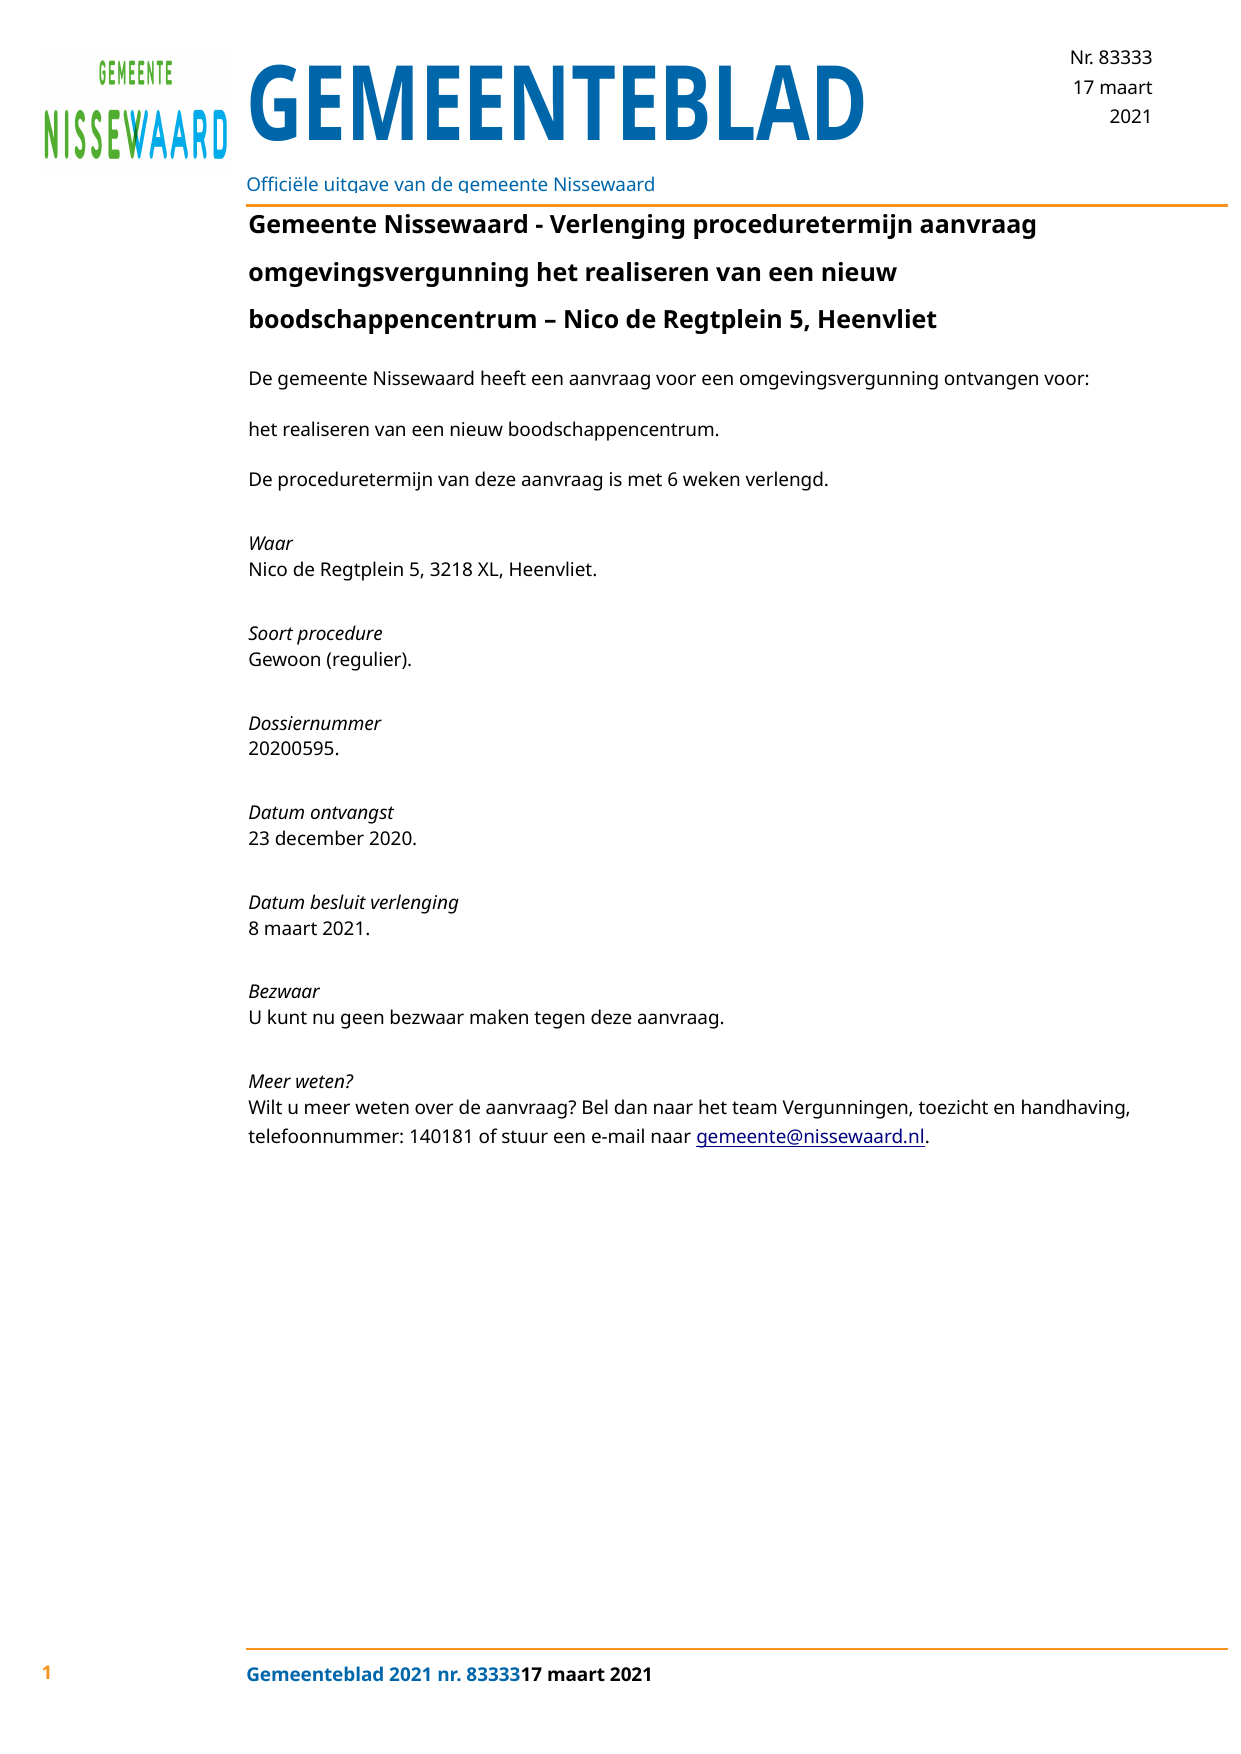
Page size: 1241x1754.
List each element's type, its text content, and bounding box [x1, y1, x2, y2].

picture [41, 47, 231, 172]
text Nico de Regtplein 5, 3218 XL, Heenvliet. [248, 556, 1152, 582]
text 8 maart 2021. [248, 915, 1152, 941]
text Bezwaar [248, 979, 1152, 1004]
text 23 december 2020. [248, 825, 1152, 851]
text 20200595. [248, 735, 1152, 761]
text Waar [248, 530, 1152, 556]
text Datum besluit verlenging [248, 889, 1152, 915]
text Datum ontvangst [248, 799, 1152, 825]
text Gemeente Nissewaard - Verlenging proceduretermijn aanvraag omgevingsvergunning het realiseren van een nieuw boodschappencentrum – Nico de Regtplein 5, Heenvliet [248, 207, 1152, 336]
text De gemeente Nissewaard heeft een aanvraag voor een omgevingsvergunning ontvangen voor: [248, 366, 1152, 391]
text De proceduretermijn van deze aanvraag is met 6 weken verlengd. [248, 466, 1152, 492]
text Wilt u meer weten over de aanvraag? Bel dan naar het team Vergunningen, toezicht en handhaving, telefoonnummer: 140181 of stuur een e-mail naar gemeente@nissewaard.nl. [248, 1094, 1152, 1149]
text Gewoon (regulier). [248, 646, 1152, 671]
text U kunt nu geen bezwaar maken tegen deze aanvraag. [248, 1004, 1152, 1030]
text Dossiernummer [248, 710, 1152, 735]
text Meer weten? [248, 1068, 1152, 1094]
text het realiseren van een nieuw boodschappencentrum. [248, 416, 1152, 442]
text Soort procedure [248, 620, 1152, 646]
